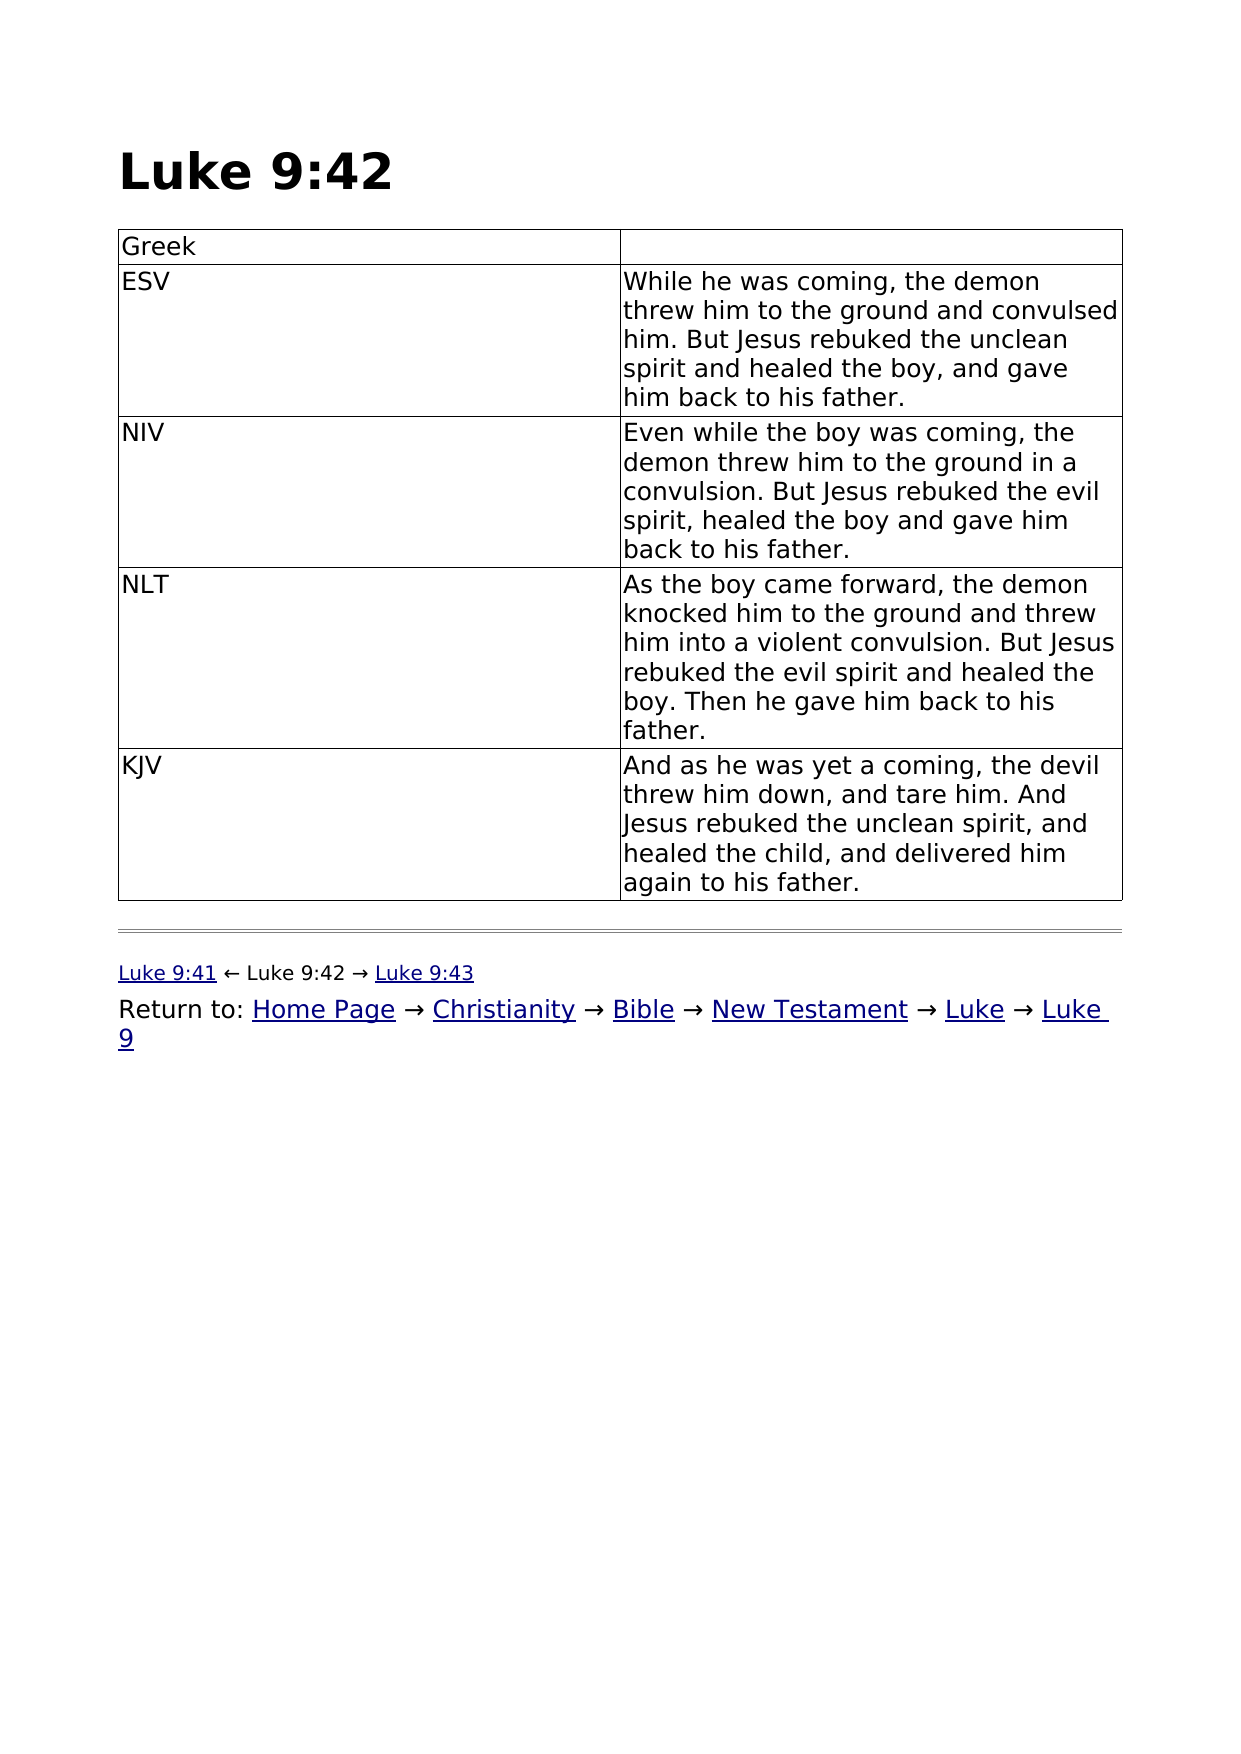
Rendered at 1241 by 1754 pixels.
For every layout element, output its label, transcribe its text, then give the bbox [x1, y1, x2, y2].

table_cell And as he was yet a coming, the devil threw him down, and tare him. And Jesus rebuked the unclean spirit, and healed the child, and delivered him again to his father. [621, 749, 1122, 900]
table_cell KJV [119, 749, 620, 900]
table_cell NLT [119, 568, 620, 748]
text Luke 9:41 ← Luke 9:42 → Luke 9:43 [118, 961, 1122, 995]
table_cell ESV [119, 265, 620, 416]
table_cell While he was coming, the demon threw him to the ground and convulsed him. But Jesus rebuked the unclean spirit and healed the boy, and gave him back to his father. [621, 265, 1122, 416]
subtitle Luke 9:42 [118, 143, 1122, 201]
text Return to: Home Page → Christianity → Bible → New Testament → Luke → Luke 9 [118, 995, 1122, 1054]
table_header [621, 230, 1122, 264]
table_header Greek [119, 230, 620, 264]
table_cell Even while the boy was coming, the demon threw him to the ground in a convulsion. But Jesus rebuked the evil spirit, healed the boy and gave him back to his father. [621, 417, 1122, 567]
table_cell NIV [119, 417, 620, 567]
table_cell As the boy came forward, the demon knocked him to the ground and threw him into a violent convulsion. But Jesus rebuked the evil spirit and healed the boy. Then he gave him back to his father. [621, 568, 1122, 748]
